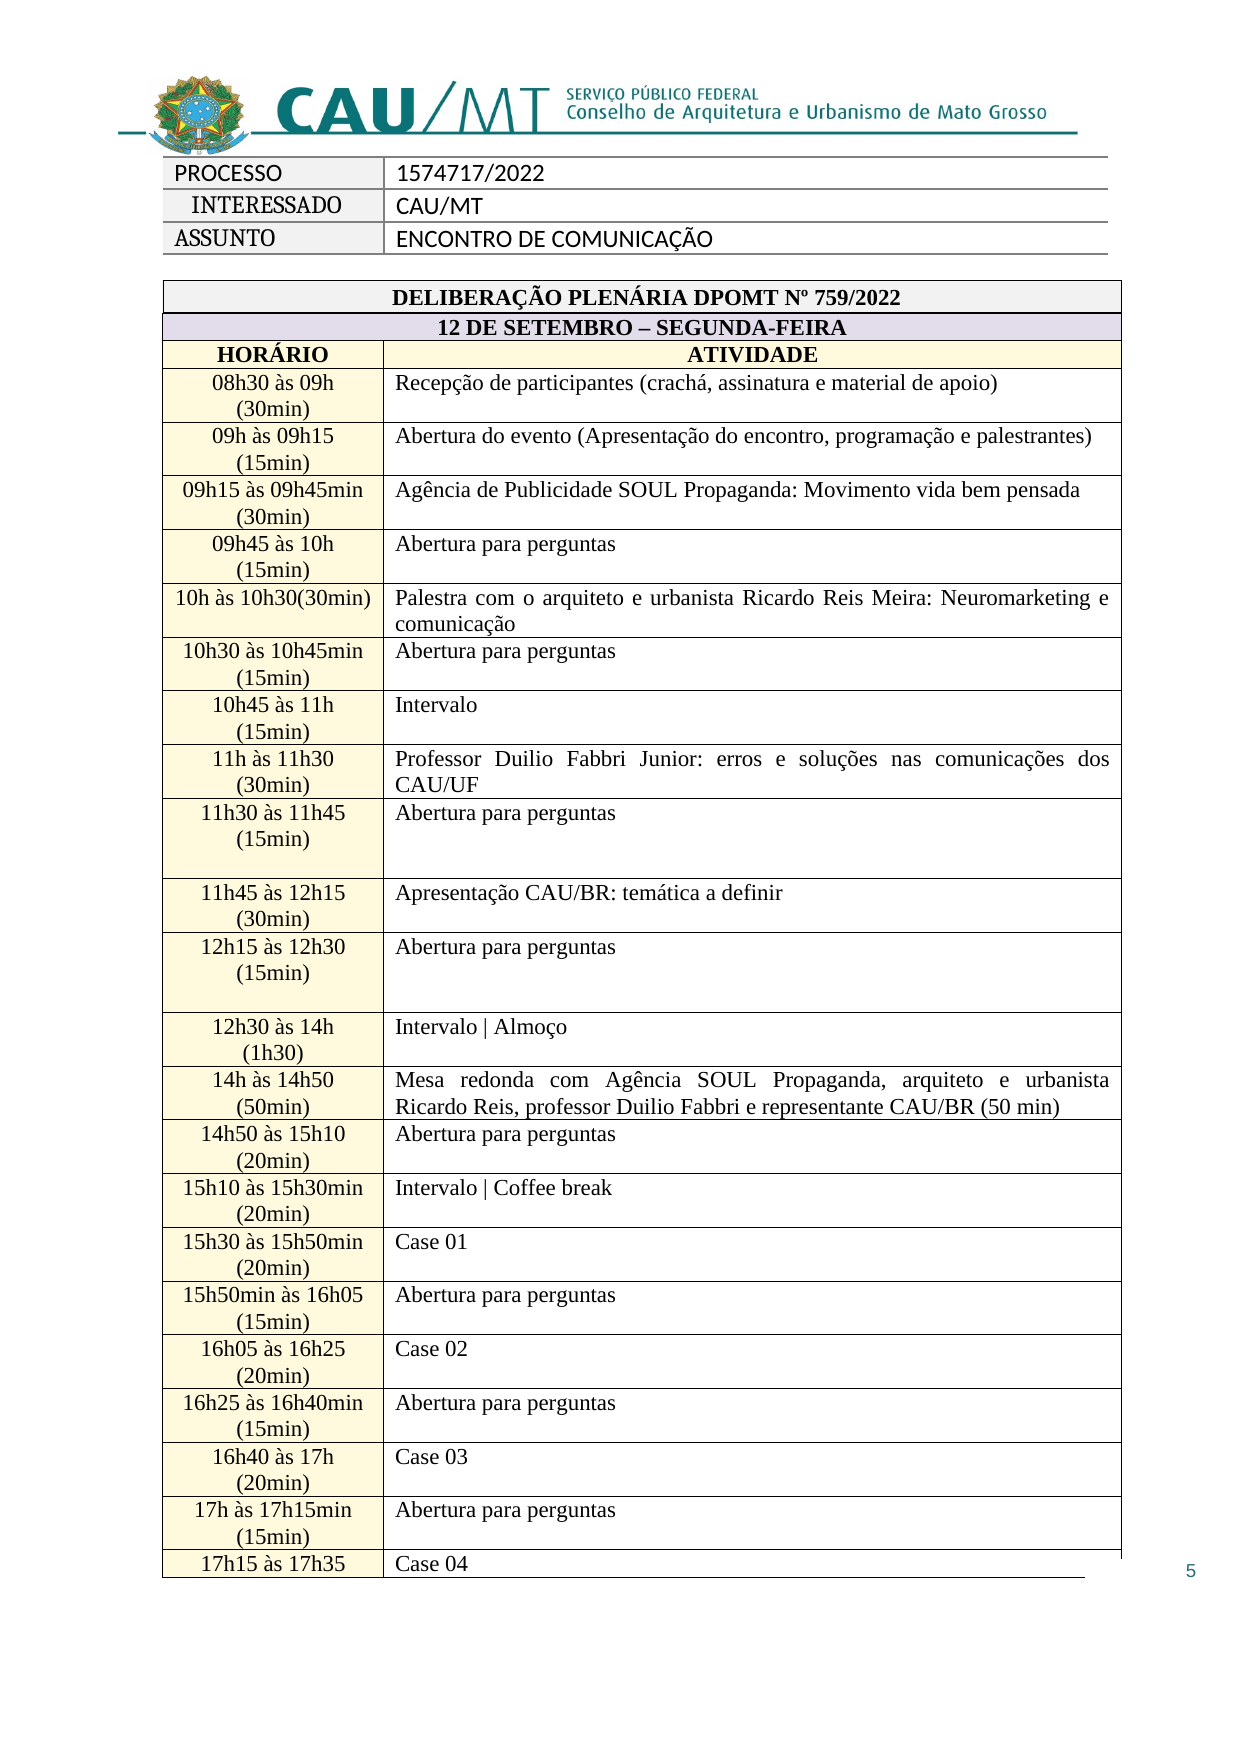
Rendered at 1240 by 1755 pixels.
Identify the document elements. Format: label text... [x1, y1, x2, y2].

table_cell Palestra com o arquiteto e urbanista Ricardo Reis Meira: Neuromarketing e comunicação [384, 584, 1121, 637]
table_cell Intervalo [384, 691, 1121, 744]
table_cell 12h30 às 14h (1h30) [163, 1013, 383, 1066]
table_cell 17h às 17h15min (15min) [163, 1497, 383, 1549]
table_cell 10h30 às 10h45min (15min) [163, 638, 383, 690]
table_cell 14h50 às 15h10 (20min) [163, 1120, 383, 1173]
table_cell 15h10 às 15h30min (20min) [163, 1174, 383, 1227]
table_cell 11h45 às 12h15 (30min) [163, 879, 383, 932]
table_cell Case 03 [384, 1443, 1121, 1496]
table_cell 16h05 às 16h25 (20min) [163, 1335, 383, 1388]
table_cell Abertura para perguntas [384, 638, 1121, 690]
table_cell 10h45 às 11h (15min) [163, 691, 383, 744]
table_header 12 DE SETEMBRO – SEGUNDA-FEIRA [163, 314, 1121, 340]
table_cell 15h30 às 15h50min (20min) [163, 1228, 383, 1281]
table_cell Case 04 [384, 1550, 1121, 1577]
table_cell 09h15 às 09h45min (30min) [163, 476, 383, 529]
table_cell Abertura para perguntas [384, 1389, 1121, 1442]
table_cell ATIVIDADE [384, 341, 1121, 368]
table_cell 10h às 10h30(30min) [163, 584, 383, 637]
table_cell 11h às 11h30 (30min) [163, 745, 383, 798]
table_cell Mesa redonda com Agência SOUL Propaganda, arquiteto e urbanista Ricardo Reis, professor Duilio Fabbri e representante CAU/BR (50 min) [384, 1067, 1121, 1119]
table_cell Apresentação CAU/BR: temática a definir [384, 879, 1121, 932]
table_cell Professor Duilio Fabbri Junior: erros e soluções nas comunicações dos CAU/UF [384, 745, 1121, 798]
table_cell Agência de Publicidade SOUL Propaganda: Movimento vida bem pensada [384, 476, 1121, 529]
table_cell 16h40 às 17h (20min) [163, 1443, 383, 1496]
table_cell Abertura para perguntas [384, 530, 1121, 583]
table_cell 09h às 09h15 (15min) [163, 423, 383, 475]
table_cell Intervalo | Almoço [384, 1013, 1121, 1066]
table_cell Case 01 [384, 1228, 1121, 1281]
table_cell 09h45 às 10h (15min) [163, 530, 383, 583]
table_cell Abertura para perguntas [384, 799, 1121, 878]
table_cell Case 02 [384, 1335, 1121, 1388]
table_cell 08h30 às 09h (30min) [163, 369, 383, 422]
table_cell Abertura para perguntas [384, 933, 1121, 1012]
table_cell 15h50min às 16h05 (15min) [163, 1282, 383, 1334]
table_cell Intervalo | Coffee break [384, 1174, 1121, 1227]
table_cell 14h às 14h50 (50min) [163, 1067, 383, 1119]
table_cell 17h15 às 17h35 [163, 1550, 383, 1577]
table_cell Abertura para perguntas [384, 1282, 1121, 1334]
table_cell Abertura do evento (Apresentação do encontro, programação e palestrantes) [384, 423, 1121, 475]
table_cell Abertura para perguntas [384, 1497, 1121, 1549]
table_cell HORÁRIO [163, 341, 383, 368]
table_cell 16h25 às 16h40min (15min) [163, 1389, 383, 1442]
table_cell Abertura para perguntas [384, 1120, 1121, 1173]
table_cell 11h30 às 11h45 (15min) [163, 799, 383, 878]
table_cell 12h15 às 12h30 (15min) [163, 933, 383, 1012]
table_cell Recepção de participantes (crachá, assinatura e material de apoio) [384, 369, 1121, 422]
